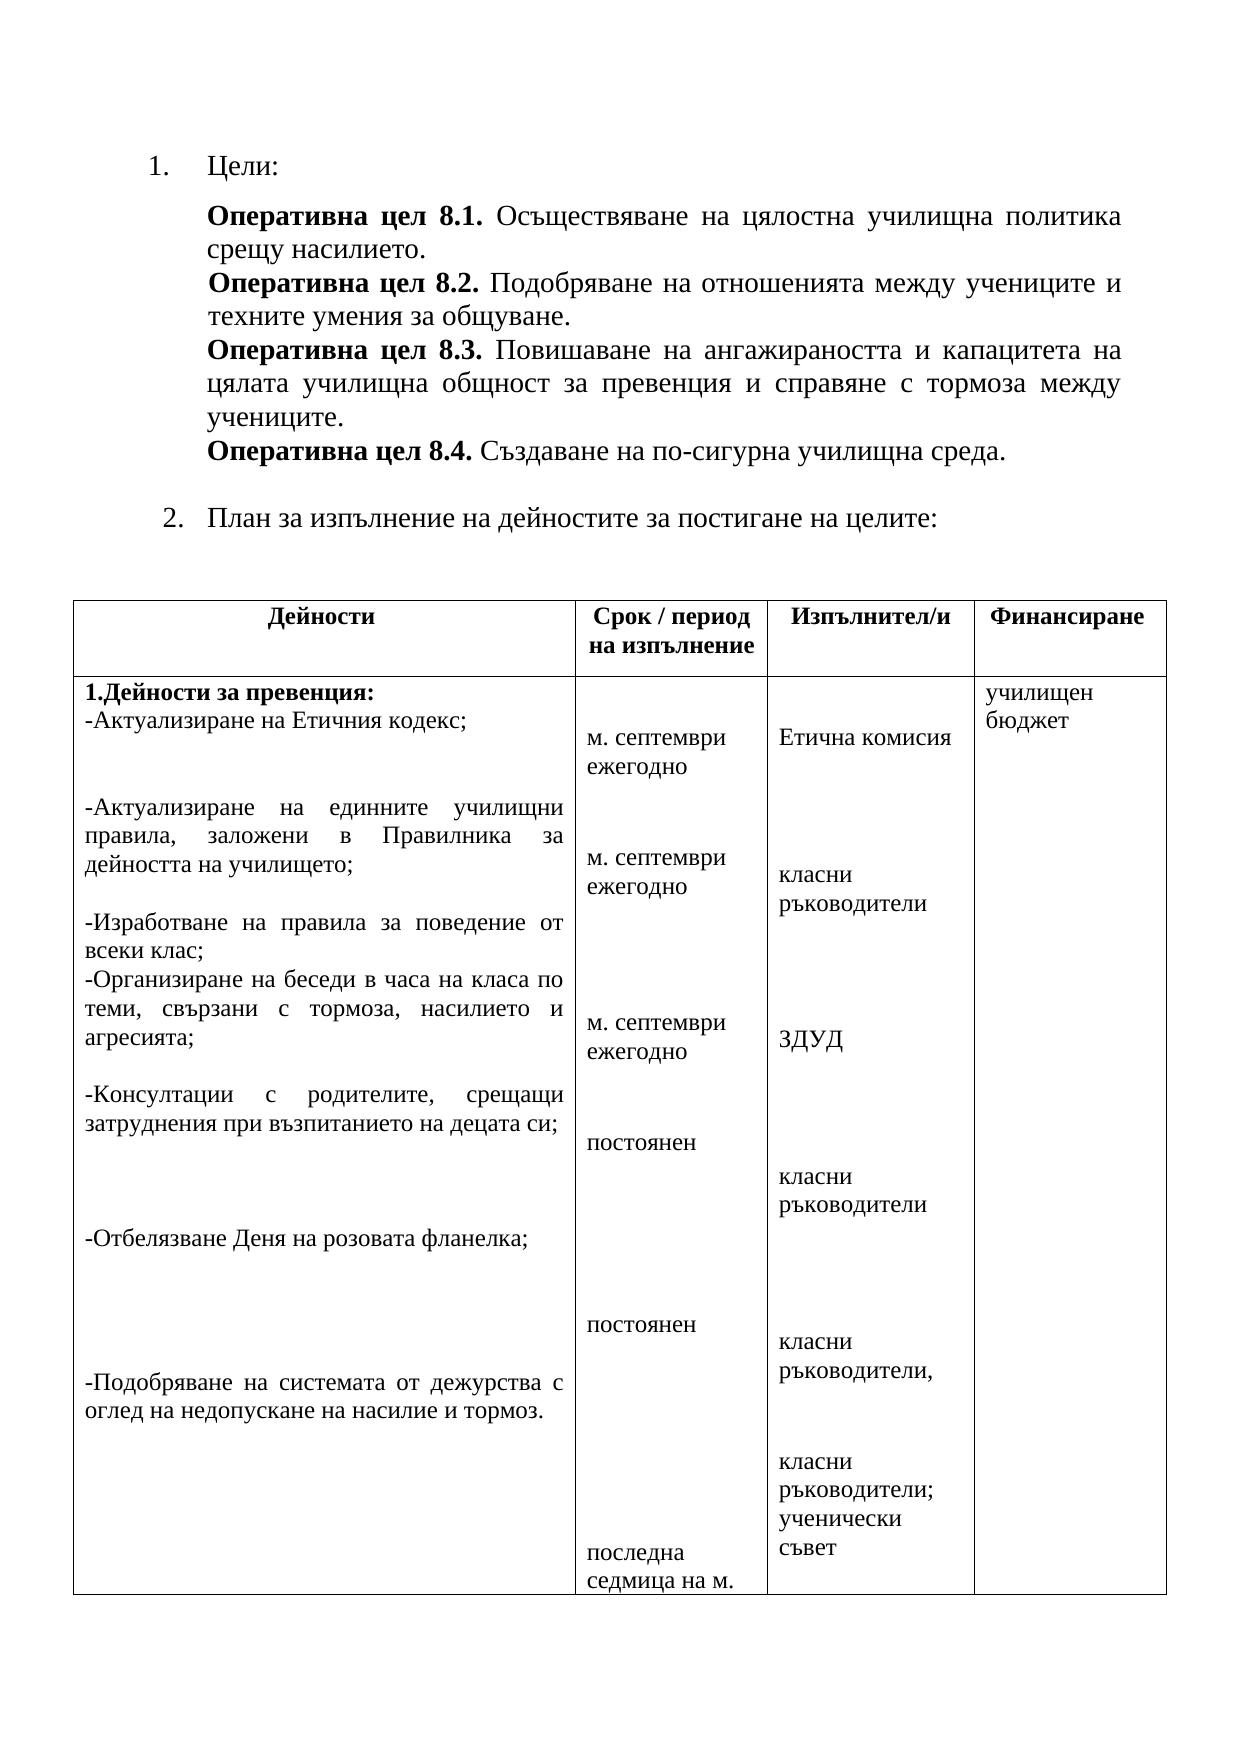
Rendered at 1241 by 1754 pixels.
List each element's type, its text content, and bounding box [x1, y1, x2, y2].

table_cell 1.Дейности за превенция: -Актуализиране на Етичния кодекс; -Актуализиране на единните училищни правила, заложени в Правилника за дейността на училището; -Изработване на правила за поведение от всеки клас; -Организиране на беседи в часа на класа по теми, свързани с тормоза, насилието и агресията; -Консултации с родителите, срещащи затруднения при възпитанието на децата си; -Отбелязване Деня на розовата фланелка; -Подобряване на системата от дежурства с оглед на недопускане на насилие и тормоз. [74, 677, 575, 1594]
list Цели: [148, 148, 1122, 181]
table_cell Етична комисия класни ръководители ЗДУД класни ръководители класни ръководители, класни ръководители; ученически съвет [768, 677, 974, 1594]
table_header Финансиране [975, 601, 1166, 676]
table_cell м. септември ежегодно м. септември ежегодно м. септември ежегодно постоянен постоянен последна седмица на м. [576, 677, 767, 1594]
table_cell училищен бюджет [975, 677, 1166, 1594]
text Оперативна цел 8.3. Повишаване на ангажираността и капацитета на цялата училищна общност за превенция и справяне с тормоза между учениците. [207, 332, 1122, 433]
text Оперативна цел 8.4. Създаване на по-сигурна училищна среда. [133, 433, 1122, 466]
table_header Дейности [74, 601, 575, 676]
text Оперативна цел 8.1. Осъществяване на цялостна училищна политика срещу насилието. [207, 198, 1122, 265]
list План за изпълнение на дейностите за постигане на целите: [162, 500, 1122, 533]
text Оперативна цел 8.2. Подобряване на отношенията между учениците и техните умения за общуване. [208, 265, 1122, 332]
table_header Изпълнител/и [768, 601, 974, 676]
table_header Срок / период на изпълнение [576, 601, 767, 676]
